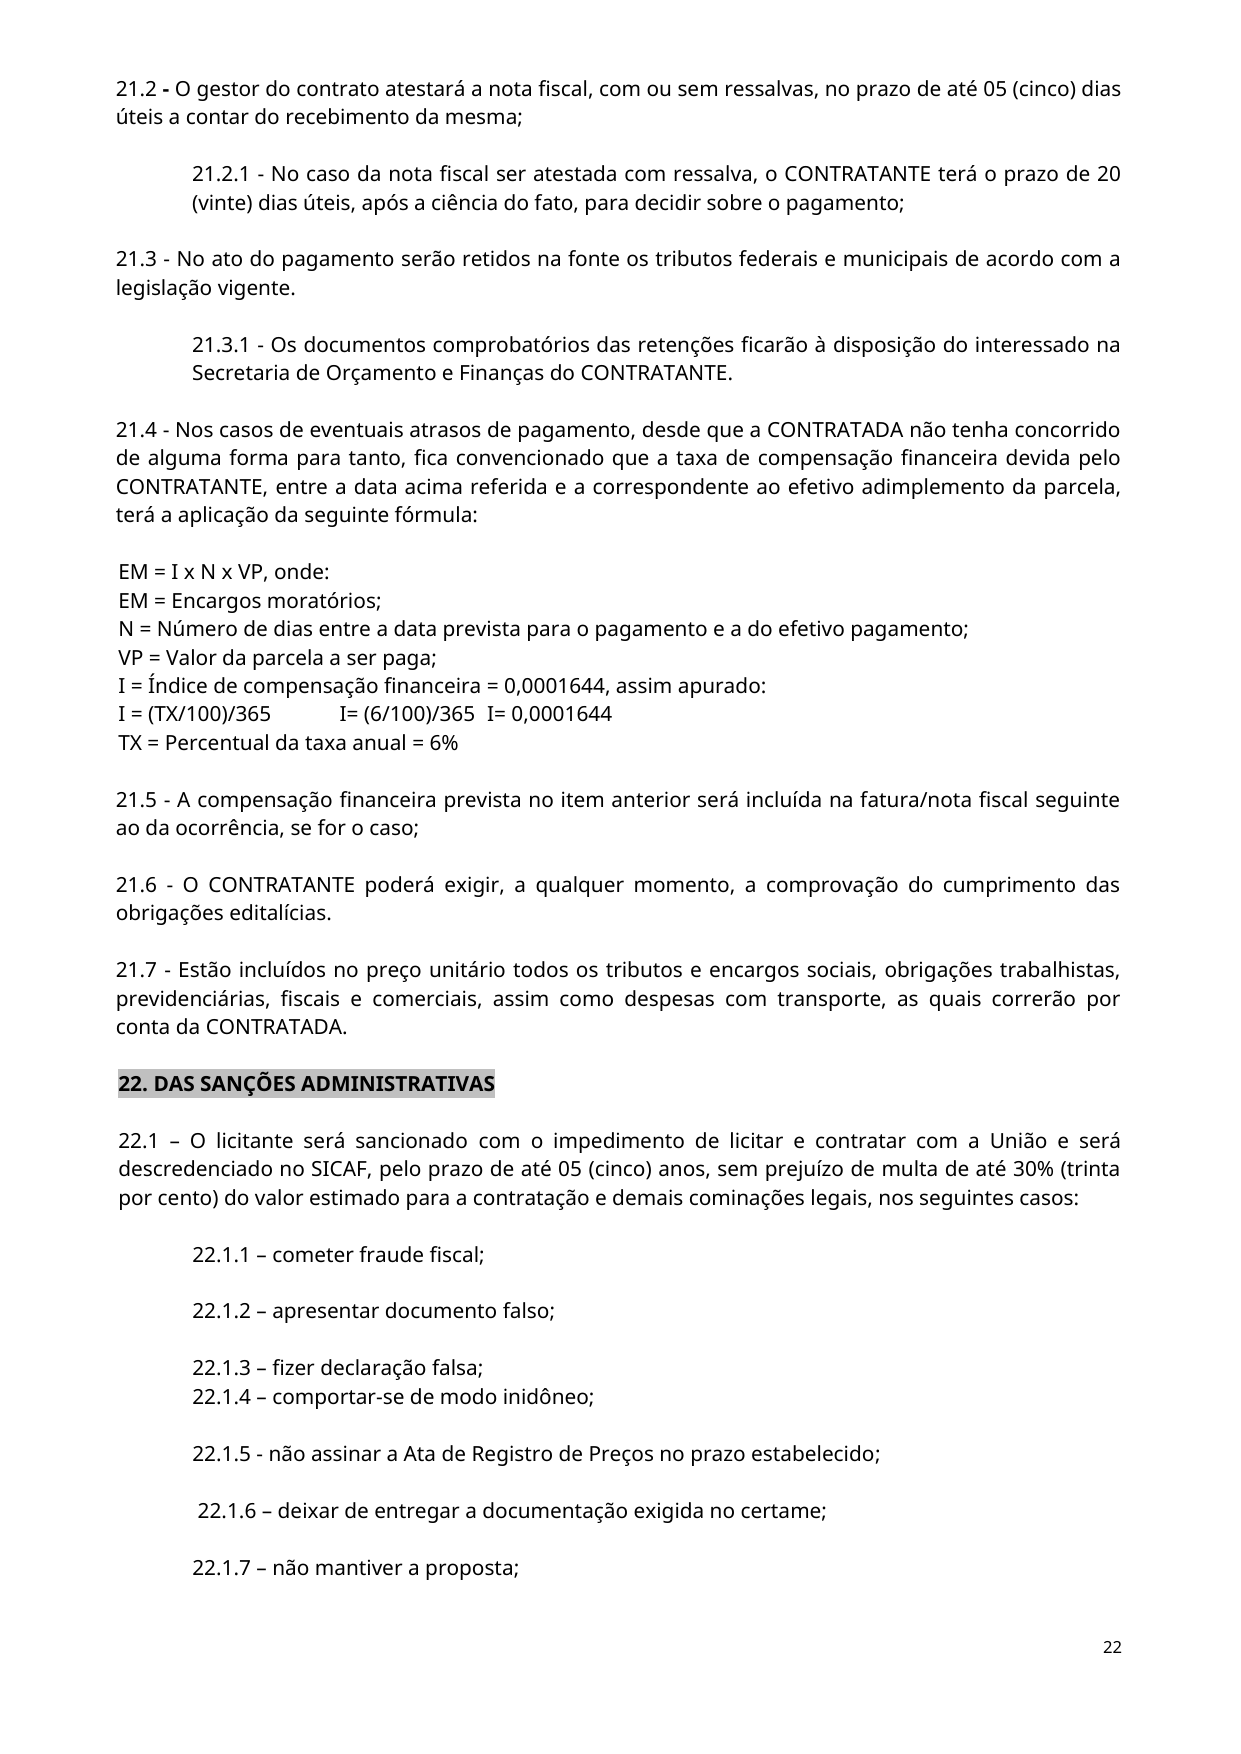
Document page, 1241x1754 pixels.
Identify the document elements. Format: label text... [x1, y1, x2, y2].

text 22.1.7 – não mantiver a proposta; [192, 1553, 1122, 1581]
text 21.7 - Estão incluídos no preço unitário todos os tributos e encargos sociais, obrigações trabalhistas, previdenciárias, fiscais e comerciais, assim como despesas com transporte, as quais correrão por conta da CONTRATADA. [116, 955, 1122, 1041]
text VP = Valor da parcela a ser paga; [118, 643, 1122, 671]
text N = Número de dias entre a data prevista para o pagamento e a do efetivo pagamento; [118, 614, 1122, 643]
text TX = Percentual da taxa anual = 6% [118, 728, 1122, 756]
text EM = I x N x VP, onde: [118, 557, 1122, 586]
text 22.1.5 - não assinar a Ata de Registro de Preços no prazo estabelecido; [192, 1439, 1122, 1467]
text 22.1 – O licitante será sancionado com o impedimento de licitar e contratar com a União e será descredenciado no SICAF, pelo prazo de até 05 (cinco) anos, sem prejuízo de multa de até 30% (trinta por cento) do valor estimado para a contratação e demais cominações legais, nos seguintes casos: [118, 1126, 1122, 1211]
text I = (TX/100)/365 I= (6/100)/365 I= 0,0001644 [118, 699, 1122, 728]
text 21.3 - No ato do pagamento serão retidos na fonte os tributos federais e municipais de acordo com a legislação vigente. [116, 244, 1122, 301]
text 22.1.1 – cometer fraude fiscal; [192, 1240, 1122, 1268]
text 22.1.3 – fizer declaração falsa; [192, 1353, 1122, 1382]
text 22.1.6 – deixar de entregar a documentação exigida no certame; [192, 1496, 1122, 1524]
text EM = Encargos moratórios; [118, 586, 1122, 614]
text 22.1.2 – apresentar documento falso; [192, 1297, 1122, 1325]
text 21.4 - Nos casos de eventuais atrasos de pagamento, desde que a CONTRATADA não tenha concorrido de alguma forma para tanto, fica convencionado que a taxa de compensação financeira devida pelo CONTRATANTE, entre a data acima referida e a correspondente ao efetivo adimplemento da parcela, terá a aplicação da seguinte fórmula: [116, 415, 1122, 529]
text 22. DAS SANÇÕES ADMINISTRATIVAS [118, 1069, 1122, 1098]
text 22.1.4 – comportar-se de modo inidôneo; [192, 1382, 1122, 1410]
text 21.3.1 - Os documentos comprobatórios das retenções ficarão à disposição do interessado na Secretaria de Orçamento e Finanças do CONTRATANTE. [192, 330, 1122, 387]
text 21.6 - O CONTRATANTE poderá exigir, a qualquer momento, a comprovação do cumprimento das obrigações editalícias. [116, 870, 1122, 927]
text 21.5 - A compensação financeira prevista no item anterior será incluída na fatura/nota fiscal seguinte ao da ocorrência, se for o caso; [116, 785, 1122, 842]
text 21.2 - O gestor do contrato atestará a nota fiscal, com ou sem ressalvas, no prazo de até 05 (cinco) dias úteis a contar do recebimento da mesma; [116, 74, 1122, 131]
text I = Índice de compensação financeira = 0,0001644, assim apurado: [118, 671, 1122, 699]
text 21.2.1 - No caso da nota fiscal ser atestada com ressalva, o CONTRATANTE terá o prazo de 20 (vinte) dias úteis, após a ciência do fato, para decidir sobre o pagamento; [192, 159, 1122, 216]
